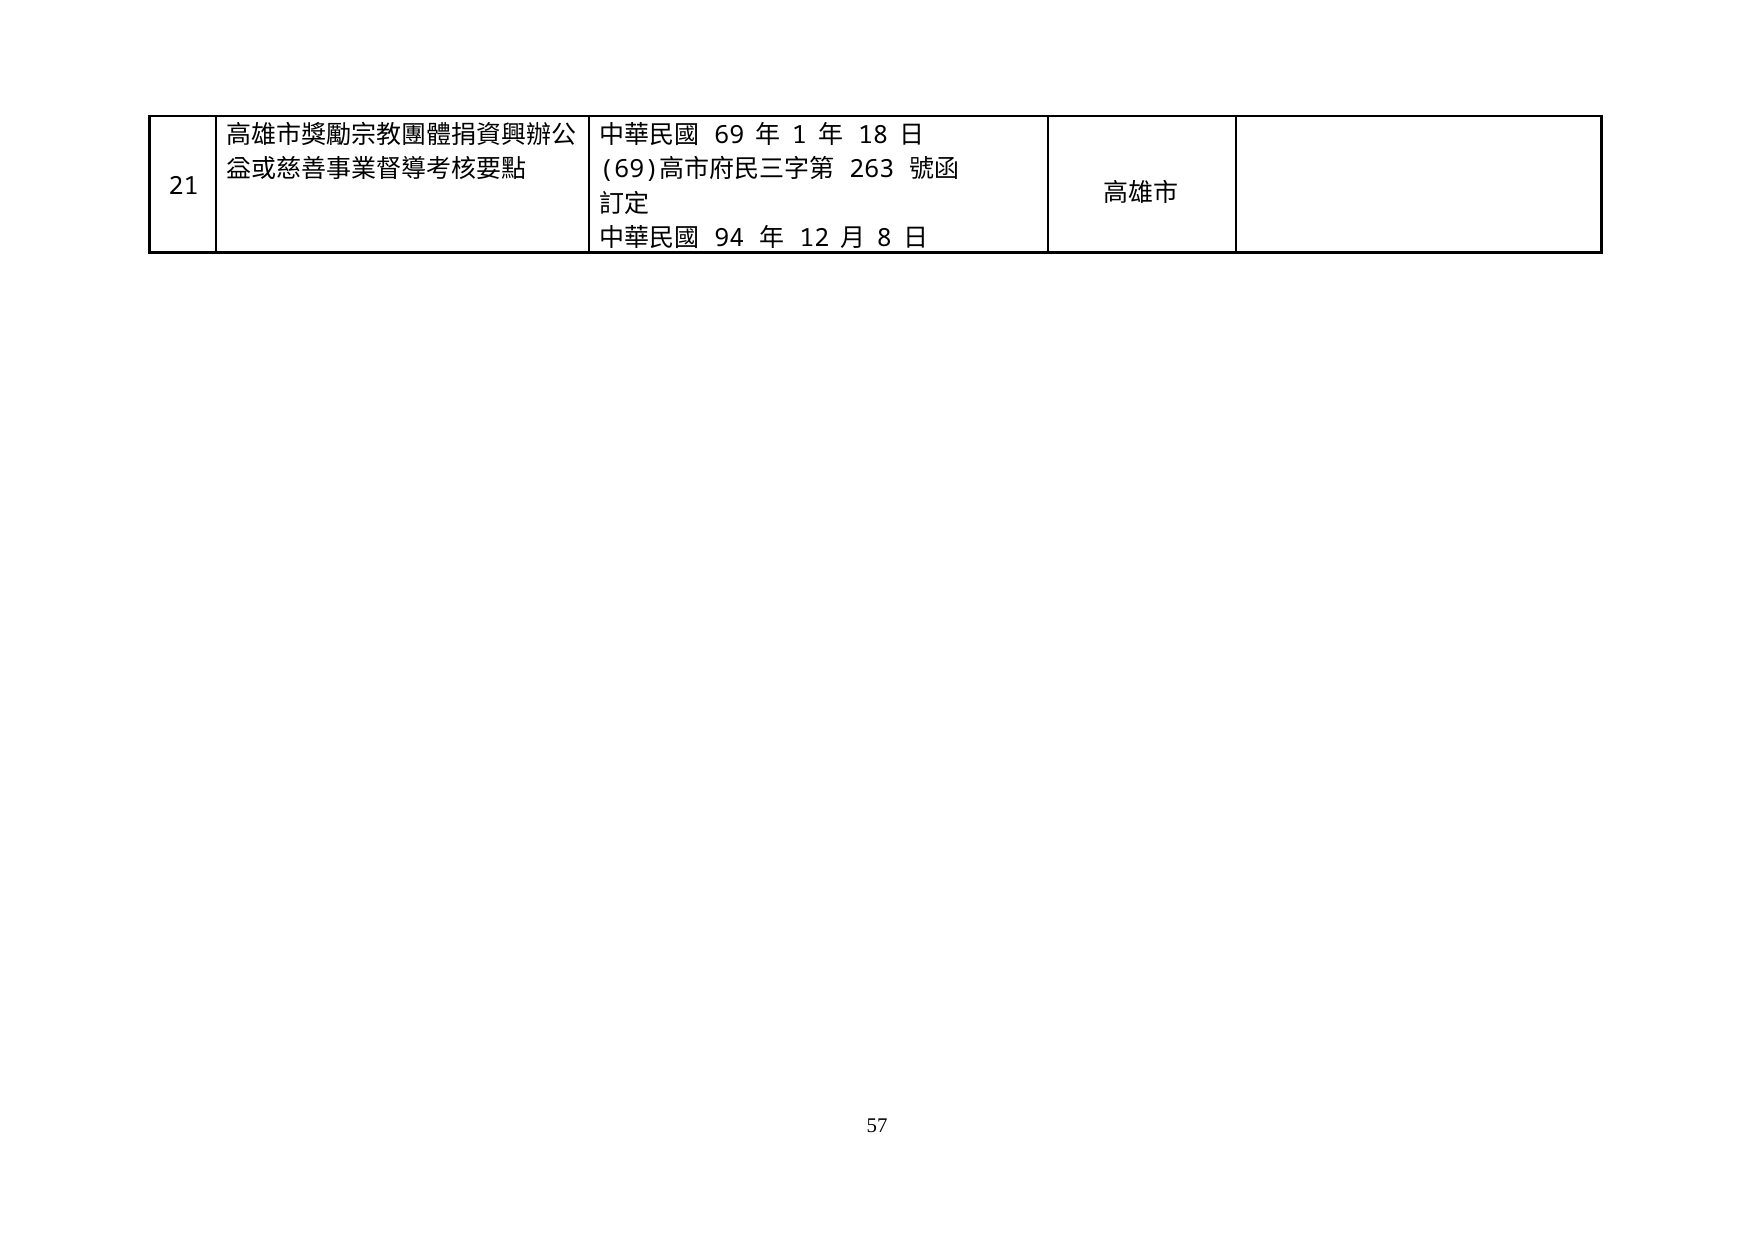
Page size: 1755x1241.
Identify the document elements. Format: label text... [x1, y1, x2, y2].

table_cell 中華民國 69年1年 18日 (69)高市府民三字第 263 號函訂定 中華民國 94 年 12月8日 (94)高市民政三字第 0940059754 號令修 [590, 117, 1047, 251]
table_cell 高雄市 [1049, 117, 1235, 251]
table_cell [1237, 117, 1600, 251]
table_cell 21 [151, 117, 215, 251]
table_cell 高雄市獎勵宗教團體捐資興辦公 益或慈善事業督導考核要點 [217, 117, 588, 251]
